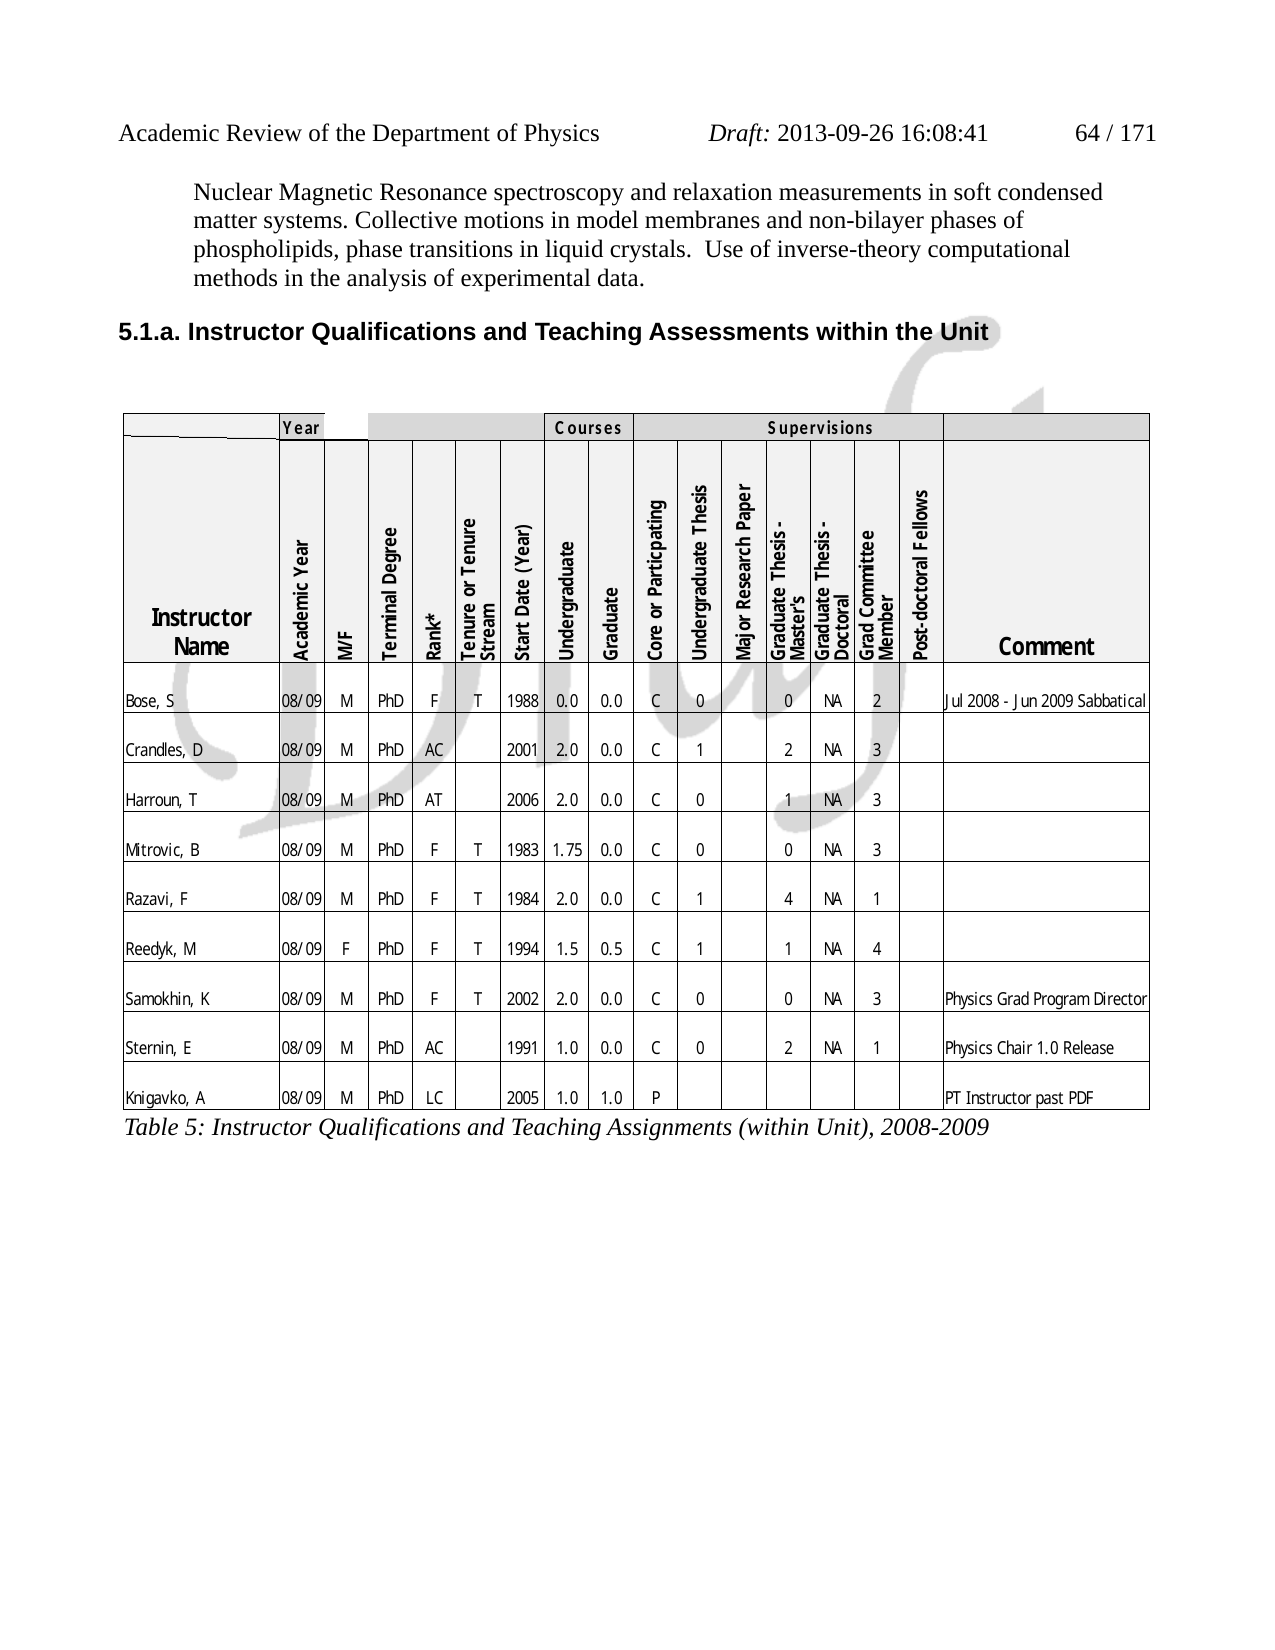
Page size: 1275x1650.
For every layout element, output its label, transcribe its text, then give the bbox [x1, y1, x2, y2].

picture [118, 118, 1157, 317]
picture [118, 346, 1157, 1532]
text Table 5: Instructor Qualifications and Teaching Assignments (within Unit), 2008-2009 [124, 413, 1151, 1141]
subtitle Instructor Qualifications and Teaching Assessments within the Unit [118, 317, 1157, 346]
list Nuclear Magnetic Resonance spectroscopy and relaxation measurements in soft condensed matter systems. Collective motions in model membranes and non-bilayer phases of phospholipids, phase transitions in liquid crystals. Use of inverse-theory computational methods in the analysis of experimental data. [156, 177, 1157, 292]
